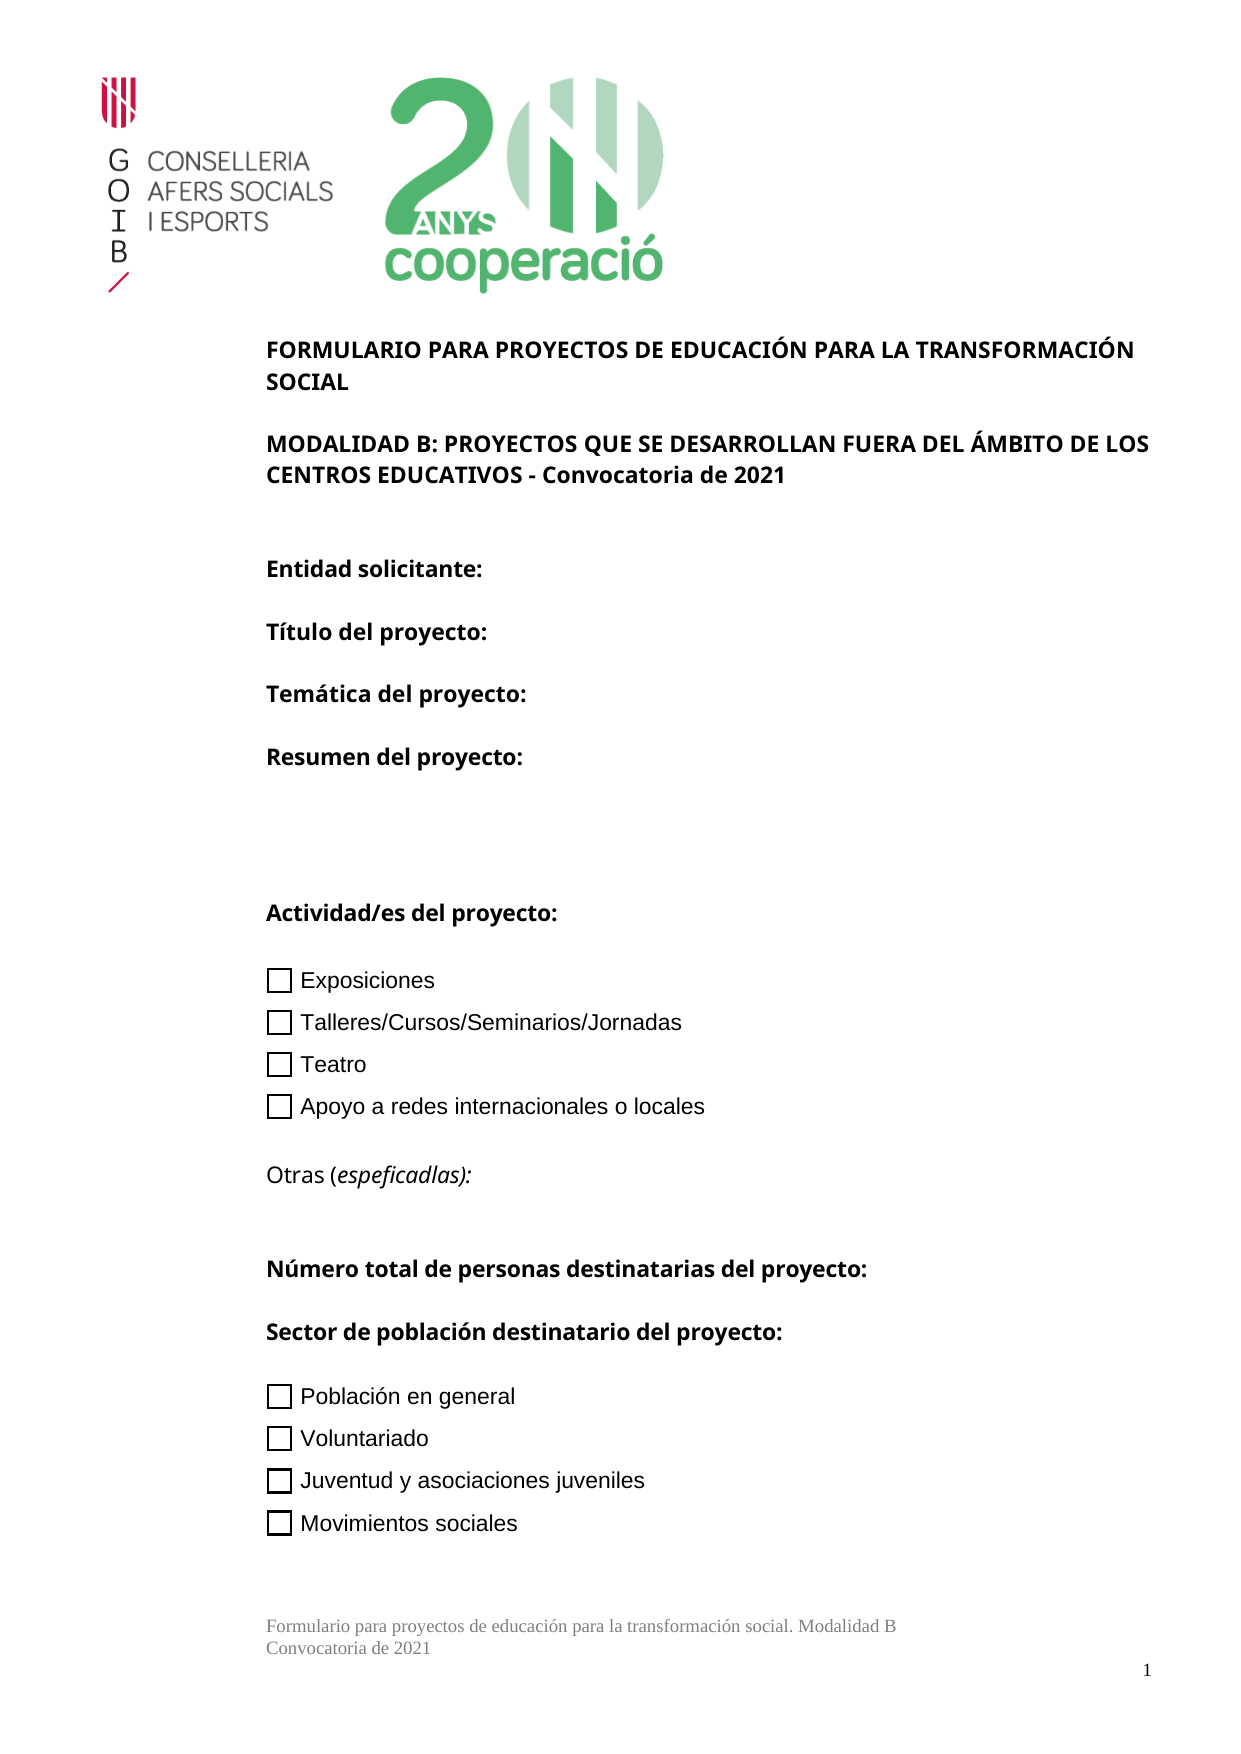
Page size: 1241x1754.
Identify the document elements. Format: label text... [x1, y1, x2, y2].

text Título del proyecto: [266, 615, 1152, 647]
text FORMULARIO PARA PROYECTOS DE EDUCACIÓN PARA LA TRANSFORMACIÓN SOCIAL [266, 334, 1152, 397]
text Otras (espeficadlas): [266, 1159, 1152, 1190]
picture [86, 64, 678, 301]
text Actividad/es del proyecto: [266, 897, 1152, 928]
text Temática del proyecto: [266, 678, 1152, 709]
text Entidad solicitante: [266, 553, 1152, 584]
text MODALIDAD B: PROYECTOS QUE SE DESARROLLAN FUERA DEL ÁMBITO DE LOS CENTROS EDUCATIVOS - Convocatoria de 2021 [266, 428, 1152, 490]
text Sector de población destinatario del proyecto: [266, 1315, 1152, 1347]
text Resumen del proyecto: [266, 740, 1152, 772]
text Número total de personas destinatarias del proyecto: [266, 1253, 1152, 1284]
